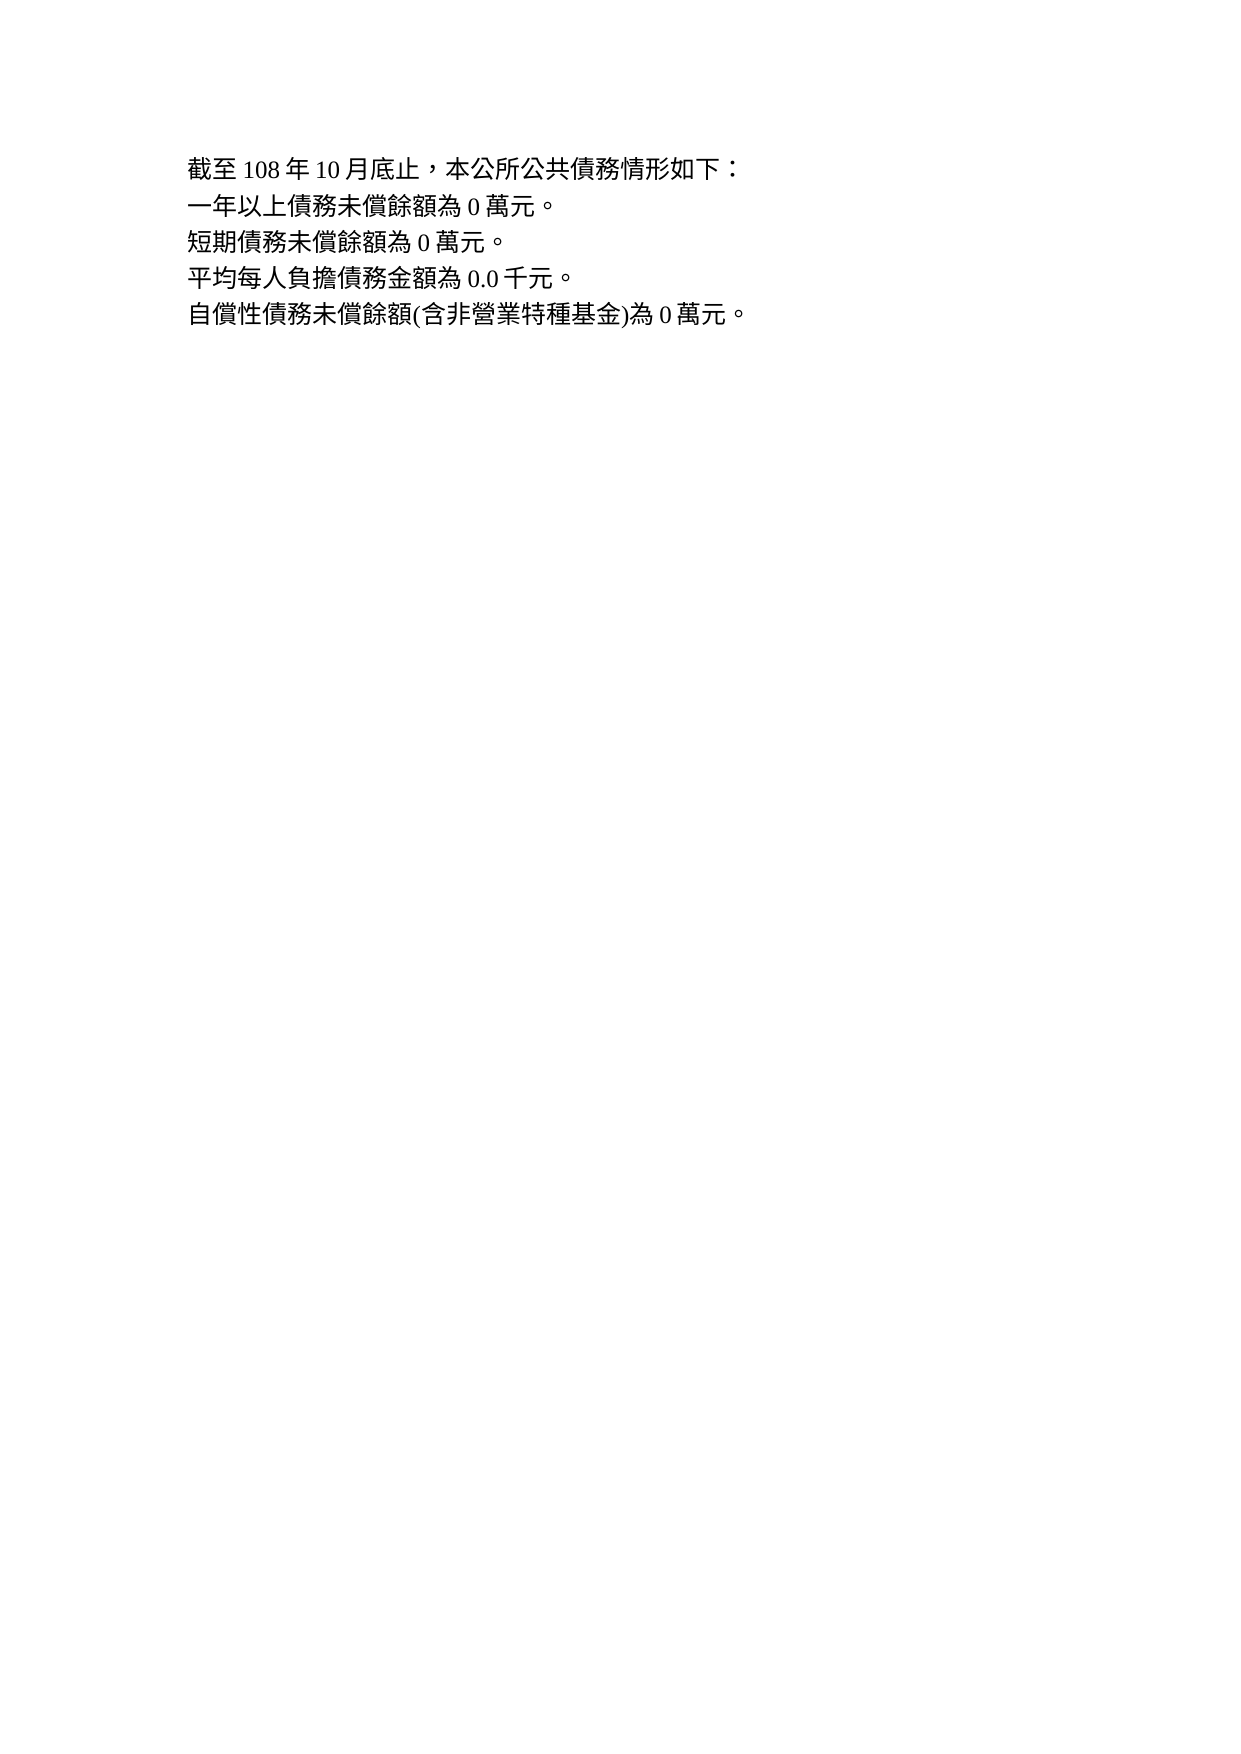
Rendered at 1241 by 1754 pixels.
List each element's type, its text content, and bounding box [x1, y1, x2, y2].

text 平均每人負擔債務金額為0.0千元。 [187, 259, 1053, 295]
text 短期債務未償餘額為0萬元。 [187, 222, 1053, 259]
text 一年以上債務未償餘額為0萬元。 [187, 186, 1053, 222]
text 自償性債務未償餘額(含非營業特種基金)為0萬元。 [187, 295, 1053, 331]
text 截至108年10月底止，本公所公共債務情形如下： [187, 150, 1053, 186]
